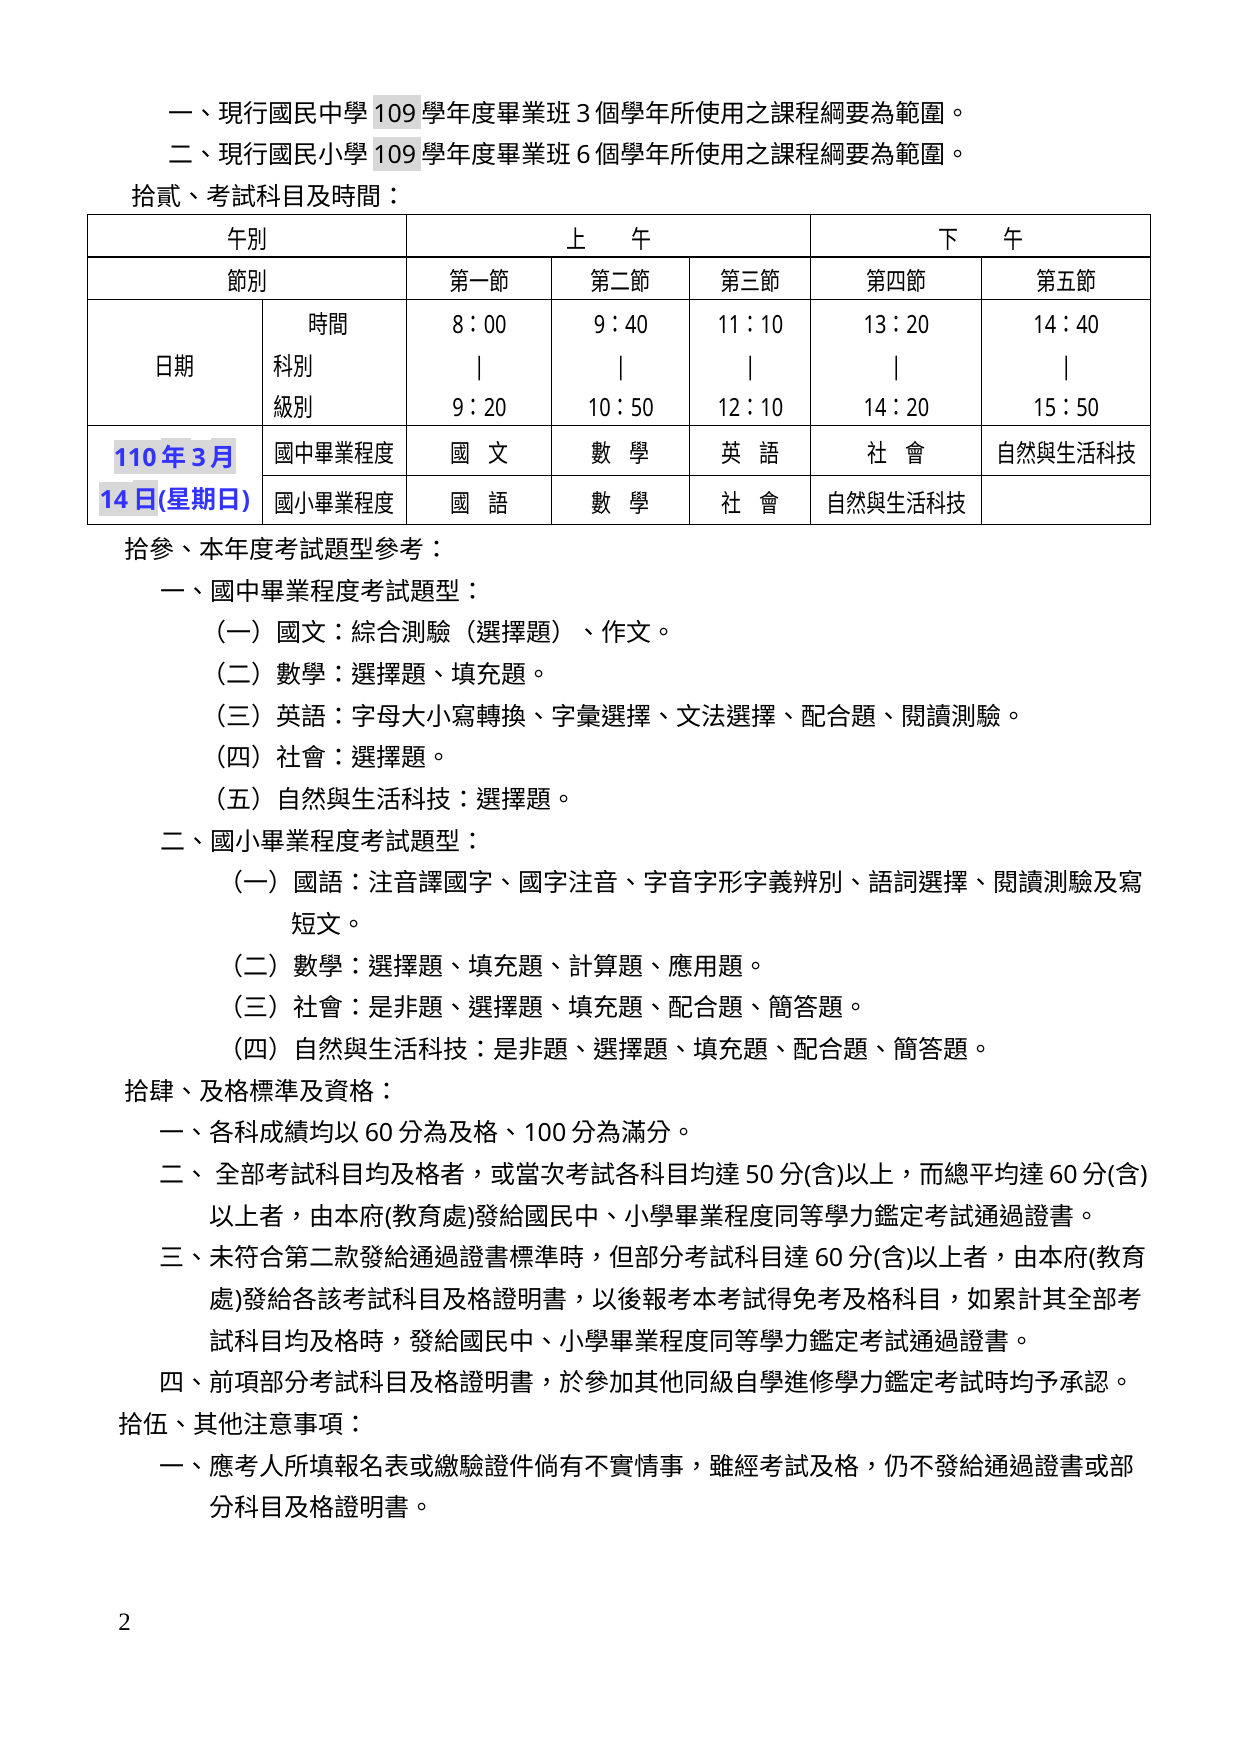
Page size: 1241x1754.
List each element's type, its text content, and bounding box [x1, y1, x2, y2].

table_cell 13：20 ∣ 14：20 [811, 300, 981, 425]
table_cell 11：10 ∣ 12：10 [690, 300, 810, 425]
text 四、前項部分考試科目及格證明書，於參加其他同級自學進修學力鑑定考試時均予承認。 [159, 1358, 1158, 1400]
table_cell 日期 [88, 300, 262, 425]
table_cell 國 語 [407, 476, 551, 524]
text 一、國中畢業程度考試題型： [160, 567, 1158, 608]
text 三、未符合第二款發給通過證書標準時，但部分考試科目達60分(含)以上者，由本府(教育處)發給各該考試科目及格證明書，以後報考本考試得免考及格科目，如累計其全部考試科目均及格時，發給國民中、小學畢業程度同等學力鑑定考試通過證書。 [159, 1233, 1158, 1358]
table_cell 14：40 ∣ 15：50 [982, 300, 1150, 425]
text （四）社會：選擇題。 [201, 733, 1158, 775]
table_cell 時間 科別 級別 [263, 300, 406, 425]
table_cell 110年3月14日(星期日) [88, 426, 262, 524]
table_cell 9：40 ∣ 10：50 [552, 300, 689, 425]
text （三）社會：是非題、選擇題、填充題、配合題、簡答題。 [118, 983, 1158, 1025]
table_cell 第五節 [982, 258, 1150, 299]
text （五）自然與生活科技：選擇題。 [201, 775, 1158, 817]
table_cell 國中畢業程度 [263, 426, 406, 474]
text 一、各科成績均以60分為及格、100分為滿分。 [159, 1108, 1158, 1150]
table_cell 8：00 ∣ 9：20 [407, 300, 551, 425]
table_cell 自然與生活科技 [811, 476, 981, 524]
table_cell 英 語 [690, 426, 810, 474]
text （二）數學：選擇題、填充題、計算題、應用題。 [118, 942, 1158, 983]
table_cell 數 學 [552, 426, 689, 474]
text 拾參、本年度考試題型參考： [118, 525, 1158, 567]
text 二、 全部考試科目均及格者，或當次考試各科目均達50分(含)以上，而總平均達60分(含)以上者，由本府(教育處)發給國民中、小學畢業程度同等學力鑑定考試通過證書。 [159, 1150, 1158, 1233]
table_cell 國小畢業程度 [263, 476, 406, 524]
table_cell 社 會 [811, 426, 981, 474]
table_cell 第四節 [811, 258, 981, 299]
text （一）國語：注音譯國字、國字注音、字音字形字義辨別、語詞選擇、閱讀測驗及寫短文。 [218, 858, 1158, 942]
table_cell [982, 476, 1150, 524]
table_cell 第二節 [552, 258, 689, 299]
text 二、國小畢業程度考試題型： [160, 817, 1158, 858]
table_header 午別 [88, 215, 406, 256]
text 一、應考人所填報名表或繳驗證件倘有不實情事，雖經考試及格，仍不發給通過證書或部分科目及格證明書。 [159, 1442, 1158, 1525]
text 拾貳、考試科目及時間： [118, 172, 1158, 214]
table_cell 社 會 [690, 476, 810, 524]
table_header 上 午 [407, 215, 810, 256]
text （三）英語：字母大小寫轉換、字彙選擇、文法選擇、配合題、閱讀測驗。 [201, 692, 1158, 733]
text （一）國文：綜合測驗（選擇題）、作文。 [201, 608, 1158, 650]
table_cell 第一節 [407, 258, 551, 299]
table_cell 節別 [88, 258, 406, 299]
text 拾伍、其他注意事項： [118, 1400, 1158, 1442]
table_header 下 午 [811, 215, 1150, 256]
table_cell 自然與生活科技 [982, 426, 1150, 474]
text （四）自然與生活科技：是非題、選擇題、填充題、配合題、簡答題。 [118, 1025, 1158, 1067]
table_cell 第三節 [690, 258, 810, 299]
text （二）數學：選擇題、填充題。 [201, 650, 1158, 692]
text 二、現行國民小學109學年度畢業班6個學年所使用之課程綱要為範圍。 [168, 130, 1158, 172]
text 一、現行國民中學109學年度畢業班3個學年所使用之課程綱要為範圍。 [168, 89, 1158, 130]
table_cell 數 學 [552, 476, 689, 524]
text 拾肆、及格標準及資格： [118, 1067, 1158, 1108]
table_cell 國 文 [407, 426, 551, 474]
